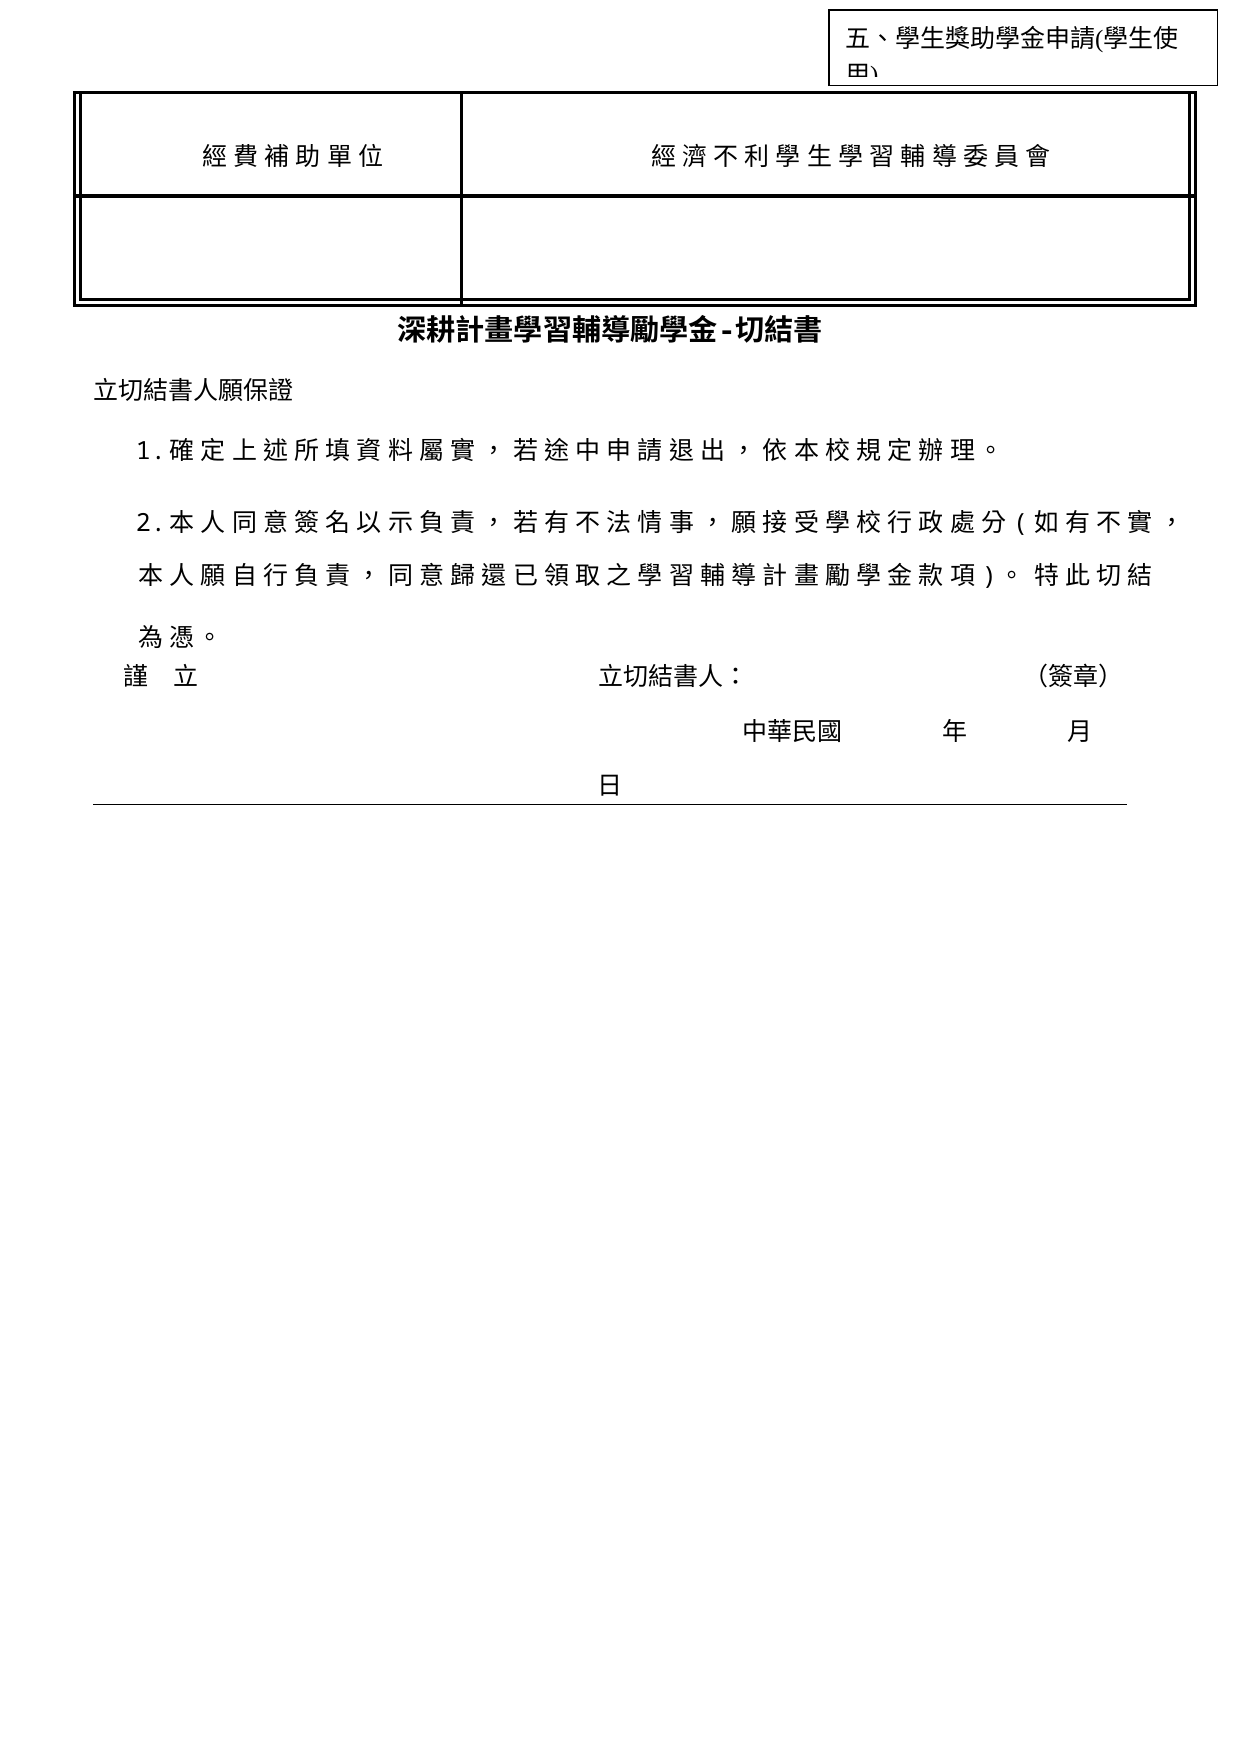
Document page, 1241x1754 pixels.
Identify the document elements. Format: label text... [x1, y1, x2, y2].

table_cell [82, 198, 460, 297]
text 中華民國 年 月 日 [93, 711, 1127, 804]
text 謹 立 立切結書人： （簽章） [93, 657, 1127, 693]
table_cell 經費補助單位 [82, 94, 460, 194]
table_cell [463, 198, 1188, 297]
table_cell 經濟不利學生學習輔導委員會 [463, 94, 1188, 194]
text 1.確定上述所填資料屬實，若途中申請退出，依本校規定辦理。 [131, 407, 1177, 469]
text 立切結書人願保證 [93, 370, 1177, 407]
text 2.本人同意簽名以示負責，若有不法情事，願接受學校行政處分(如有不實，本人願自行負責，同意歸還已領取之學習輔導計畫勵學金款項)。特此切結為憑。 [131, 469, 1177, 657]
text 深耕計畫學習輔導勵學金-切結書 [93, 307, 1127, 349]
